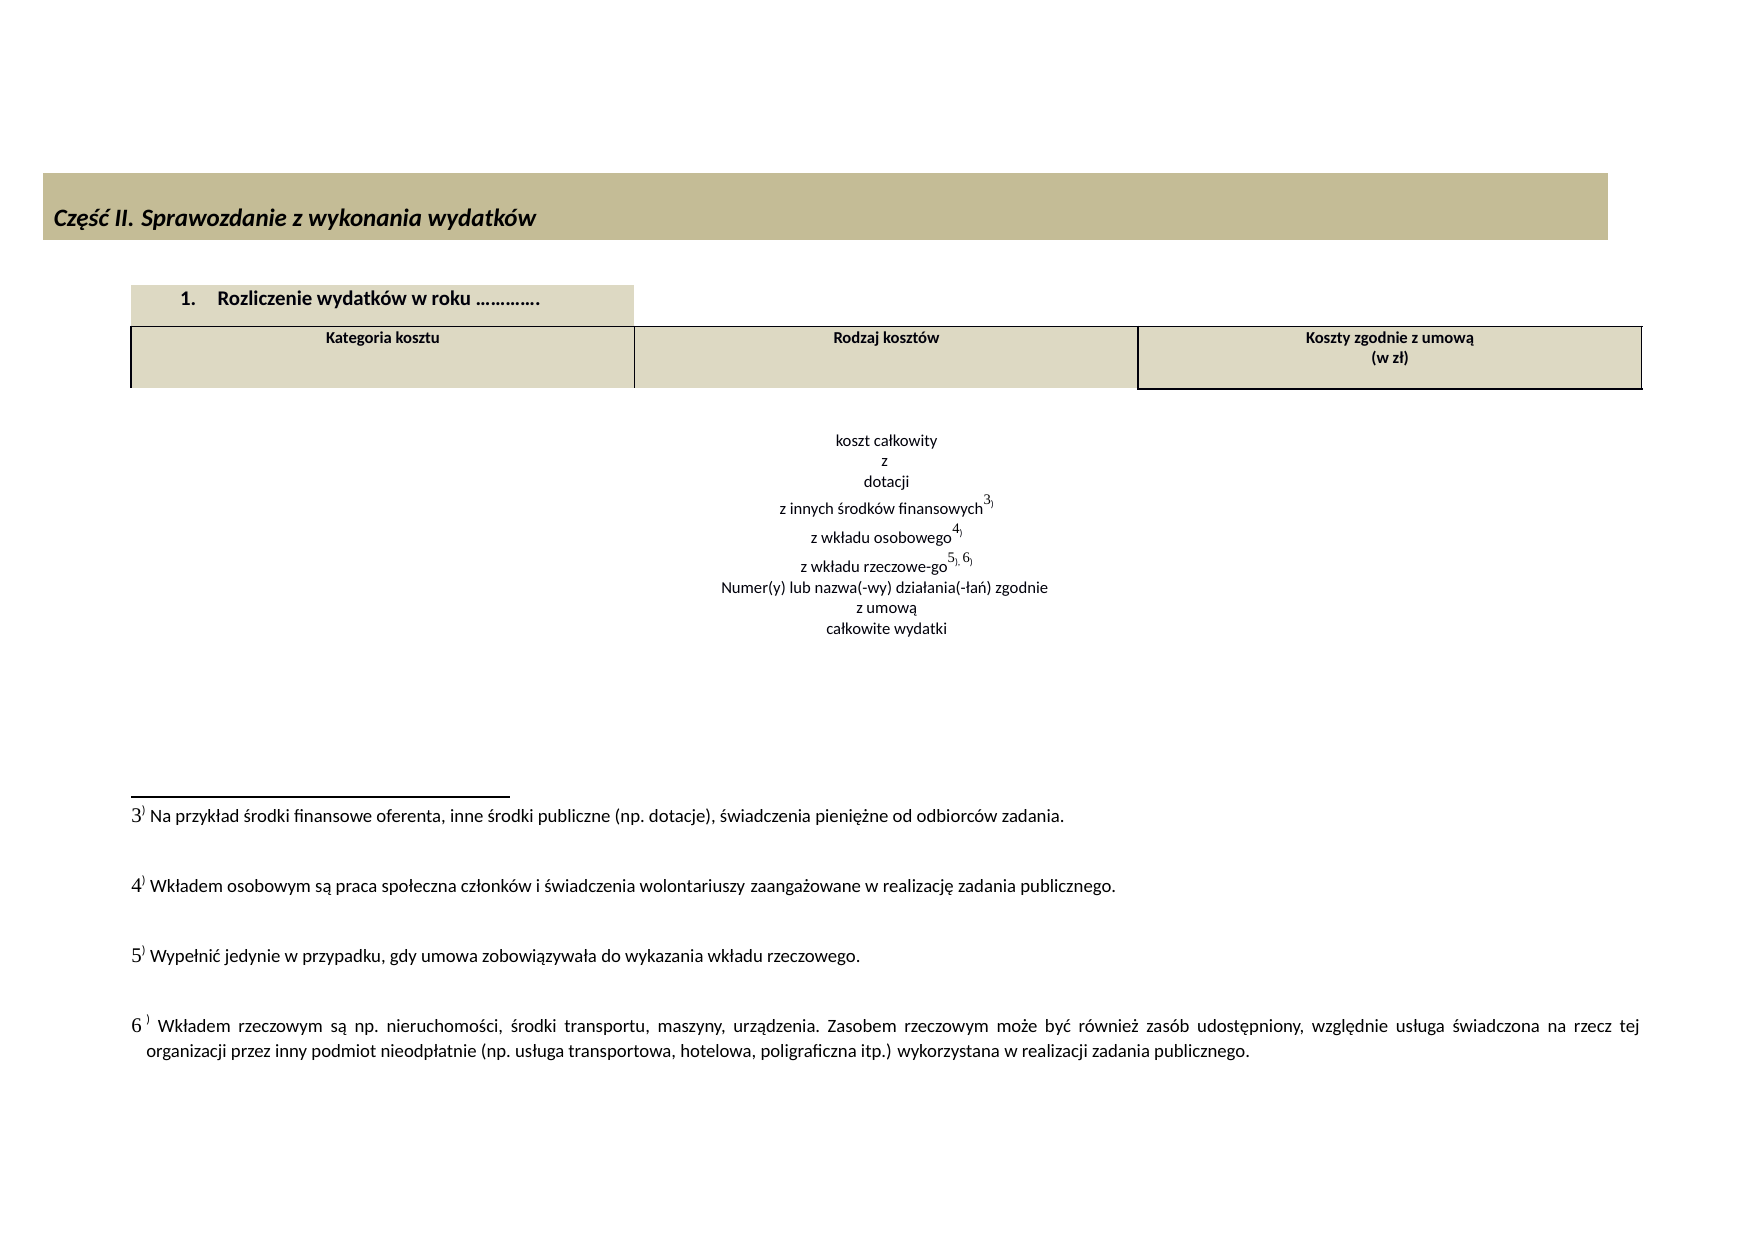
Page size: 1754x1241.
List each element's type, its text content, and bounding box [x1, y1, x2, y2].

text ) Wkładem osobowym są praca społeczna członków i świadczenia wolontariuszy zaangażowane w realizację zadania publicznego. [131, 872, 1642, 898]
table_header Część II. Sprawozdanie z wykonania wydatków [43, 173, 1608, 240]
text Numer(y) lub nazwa(-wy) działania(-łań) zgodnie z umową [131, 577, 1642, 618]
text z wkładu osobowego) [131, 520, 1642, 549]
text z innych środków finansowych) [131, 491, 1642, 520]
text całkowite wydatki [131, 618, 1642, 638]
table_cell Koszty zgodnie z umową (w zł) [1139, 327, 1641, 388]
text ) Na przykład środki finansowe oferenta, inne środki publiczne (np. dotacje), świadczenia pieniężne od odbiorców zadania. [131, 803, 1642, 828]
table_cell Kategoria kosztu [132, 327, 634, 388]
text koszt całkowity [131, 430, 1642, 451]
text z [131, 451, 1642, 471]
text ) Wkładem rzeczowym są np. nieruchomości, środki transportu, maszyny, urządzenia. Zasobem rzeczowym może być również zasób udostępniony, względnie usługa świadczona na rzecz tej organizacji przez inny podmiot nieodpłatnie (np. usługa transportowa, hotelowa, poligraficzna itp.) wykorzystana w realizacji zadania publicznego. [131, 1012, 1642, 1063]
table_cell Rodzaj kosztów [635, 327, 1137, 388]
text dotacji [131, 471, 1642, 491]
text z wkładu rzeczowe-go), ) [131, 549, 1642, 577]
table_header Rozliczenie wydatków w roku …………. [131, 285, 634, 326]
text ) Wypełnić jedynie w przypadku, gdy umowa zobowiązywała do wykazania wkładu rzeczowego. [131, 942, 1642, 968]
